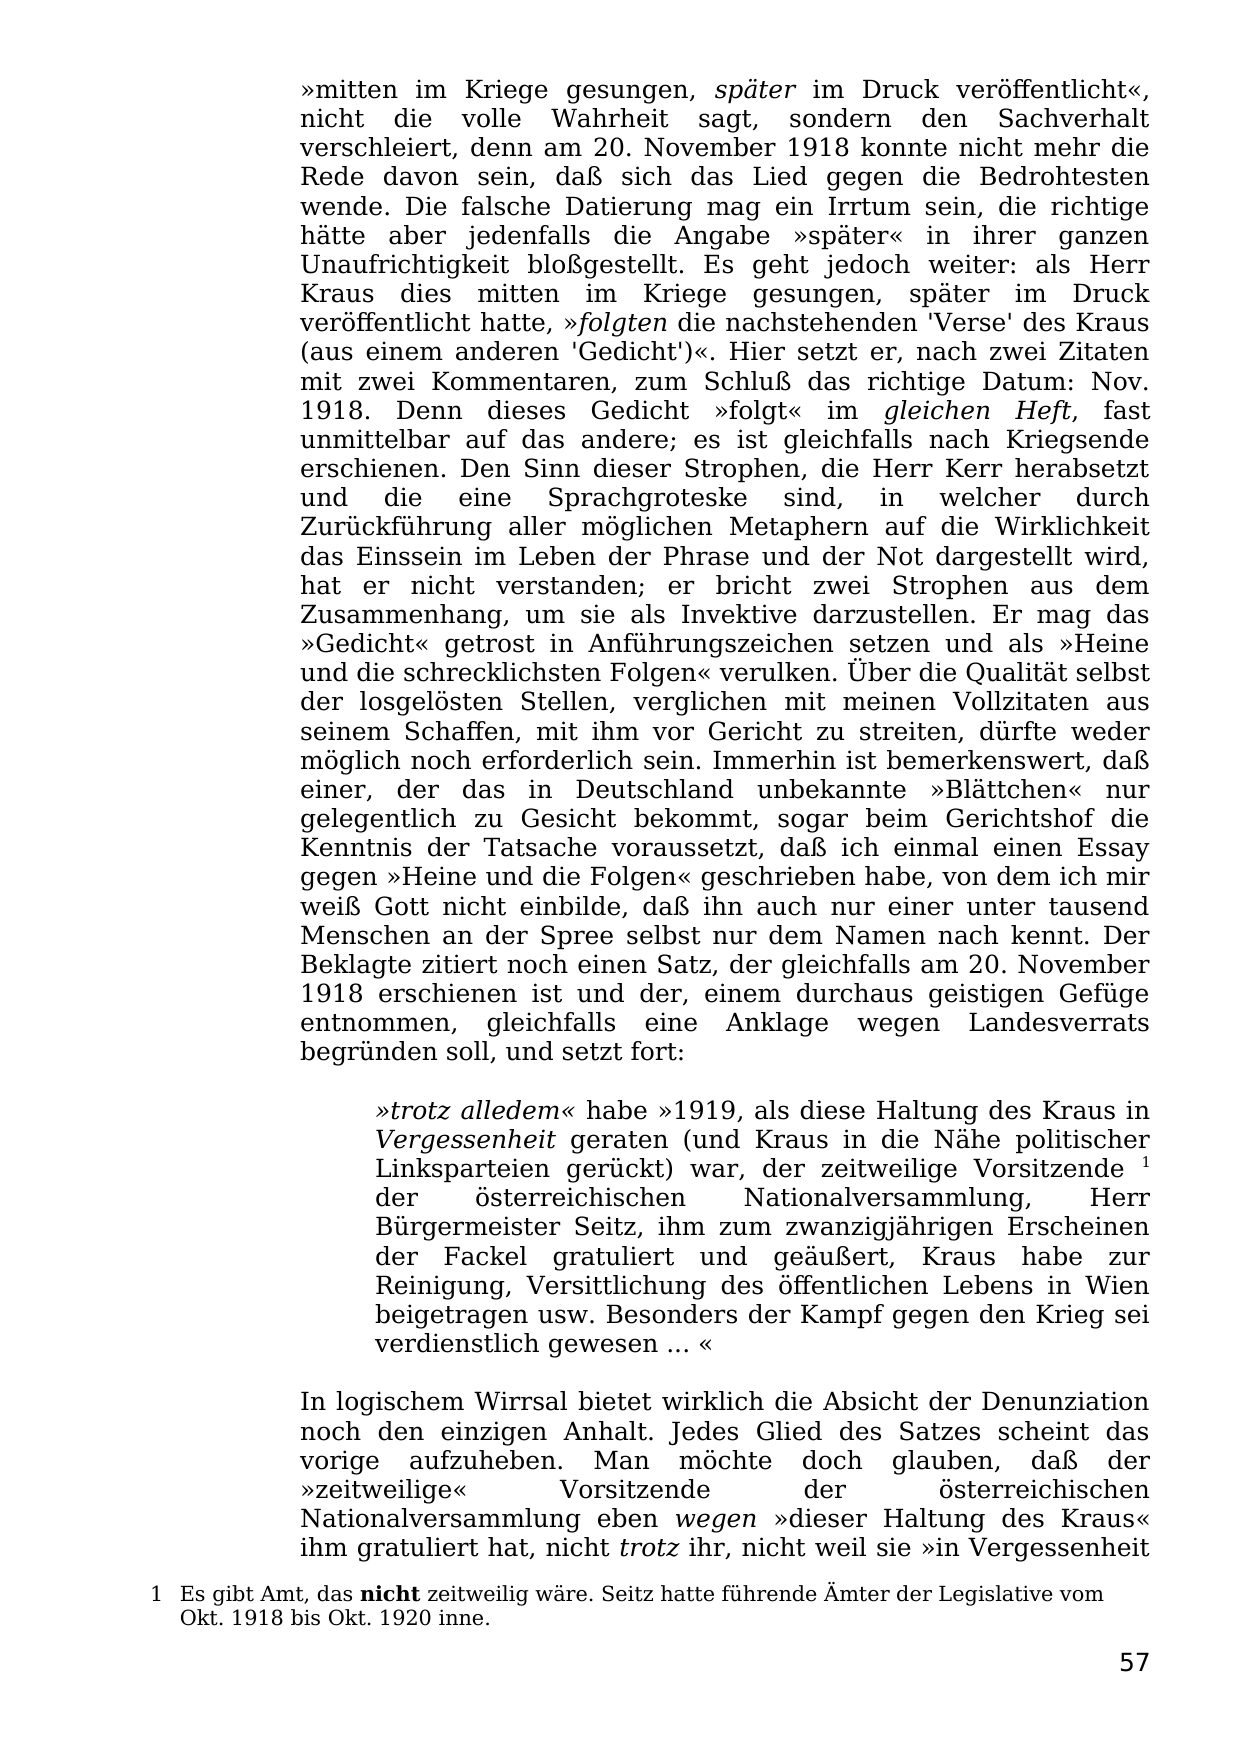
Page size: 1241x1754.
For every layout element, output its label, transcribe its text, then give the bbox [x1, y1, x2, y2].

text »trotz alledem« habe »1919, als diese Haltung des Kraus in Vergessenheit geraten (und Kraus in die Nähe politischer Linksparteien gerückt) war, der zeitweilige Vorsitzende der österreichischen Nationalversammlung, Herr Bürgermeister Seitz, ihm zum zwanzigjährigen Erscheinen der Fackel gratuliert und geäußert, Kraus habe zur Reinigung, Versittlichung des öffentlichen Lebens in Wien beigetragen usw. Besonders der Kampf gegen den Krieg sei verdienstlich gewesen ... « [375, 1096, 1151, 1358]
text In logischem Wirrsal bietet wirklich die Absicht der Denunziation noch den einzigen Anhalt. Jedes Glied des Satzes scheint das vorige aufzuheben. Man möchte doch glauben, daß der »zeitweilige« Vorsitzende der österreichischen Nationalversammlung eben wegen »dieser Haltung des Kraus« ihm gratuliert hat, nicht trotz ihr, nicht weil sie »in Vergessenheit [300, 1387, 1151, 1562]
text Es gibt Amt, das nicht zeitweilig wäre. Seitz hatte führende Ämter der Legislative vom Okt. 1918 bis Okt. 1920 inne. [150, 1582, 1151, 1631]
text »mitten im Kriege gesungen, später im Druck veröffentlicht«, nicht die volle Wahrheit sagt, sondern den Sachverhalt verschleiert, denn am 20. November 1918 konnte nicht mehr die Rede davon sein, daß sich das Lied gegen die Bedrohtesten wende. Die falsche Datierung mag ein Irrtum sein, die richtige hätte aber jedenfalls die Angabe »später« in ihrer ganzen Unaufrichtigkeit bloßgestellt. Es geht jedoch weiter: als Herr Kraus dies mitten im Kriege gesungen, später im Druck veröffentlicht hatte, »folgten die nachstehenden 'Verse' des Kraus (aus einem anderen 'Gedicht')«. Hier setzt er, nach zwei Zitaten mit zwei Kommentaren, zum Schluß das richtige Datum: Nov. 1918. Denn dieses Gedicht »folgt« im gleichen Heft, fast unmittelbar auf das andere; es ist gleichfalls nach Kriegsende erschienen. Den Sinn dieser Strophen, die Herr Kerr herabsetzt und die eine Sprachgroteske sind, in welcher durch Zurückführung aller möglichen Metaphern auf die Wirklichkeit das Einssein im Leben der Phrase und der Not dargestellt wird, hat er nicht verstanden; er bricht zwei Strophen aus dem Zusammenhang, um sie als Invektive darzustellen. Er mag das »Gedicht« getrost in Anführungszeichen setzen und als »Heine und die schrecklichsten Folgen« verulken. Über die Qualität selbst der losgelösten Stellen, verglichen mit meinen Vollzitaten aus seinem Schaffen, mit ihm vor Gericht zu streiten, dürfte weder möglich noch erforderlich sein. Immerhin ist bemerkenswert, daß einer, der das in Deutschland unbekannte »Blättchen« nur gelegentlich zu Gesicht bekommt, sogar beim Gerichtshof die Kenntnis der Tatsache voraussetzt, daß ich einmal einen Essay gegen »Heine und die Folgen« geschrieben habe, von dem ich mir weiß Gott nicht einbilde, daß ihn auch nur einer unter tausend Menschen an der Spree selbst nur dem Namen nach kennt. Der Beklagte zitiert noch einen Satz, der gleichfalls am 20. November 1918 erschienen ist und der, einem durchaus geistigen Gefüge entnommen, gleichfalls eine Anklage wegen Landesverrats begründen soll, und setzt fort: [300, 75, 1151, 1067]
